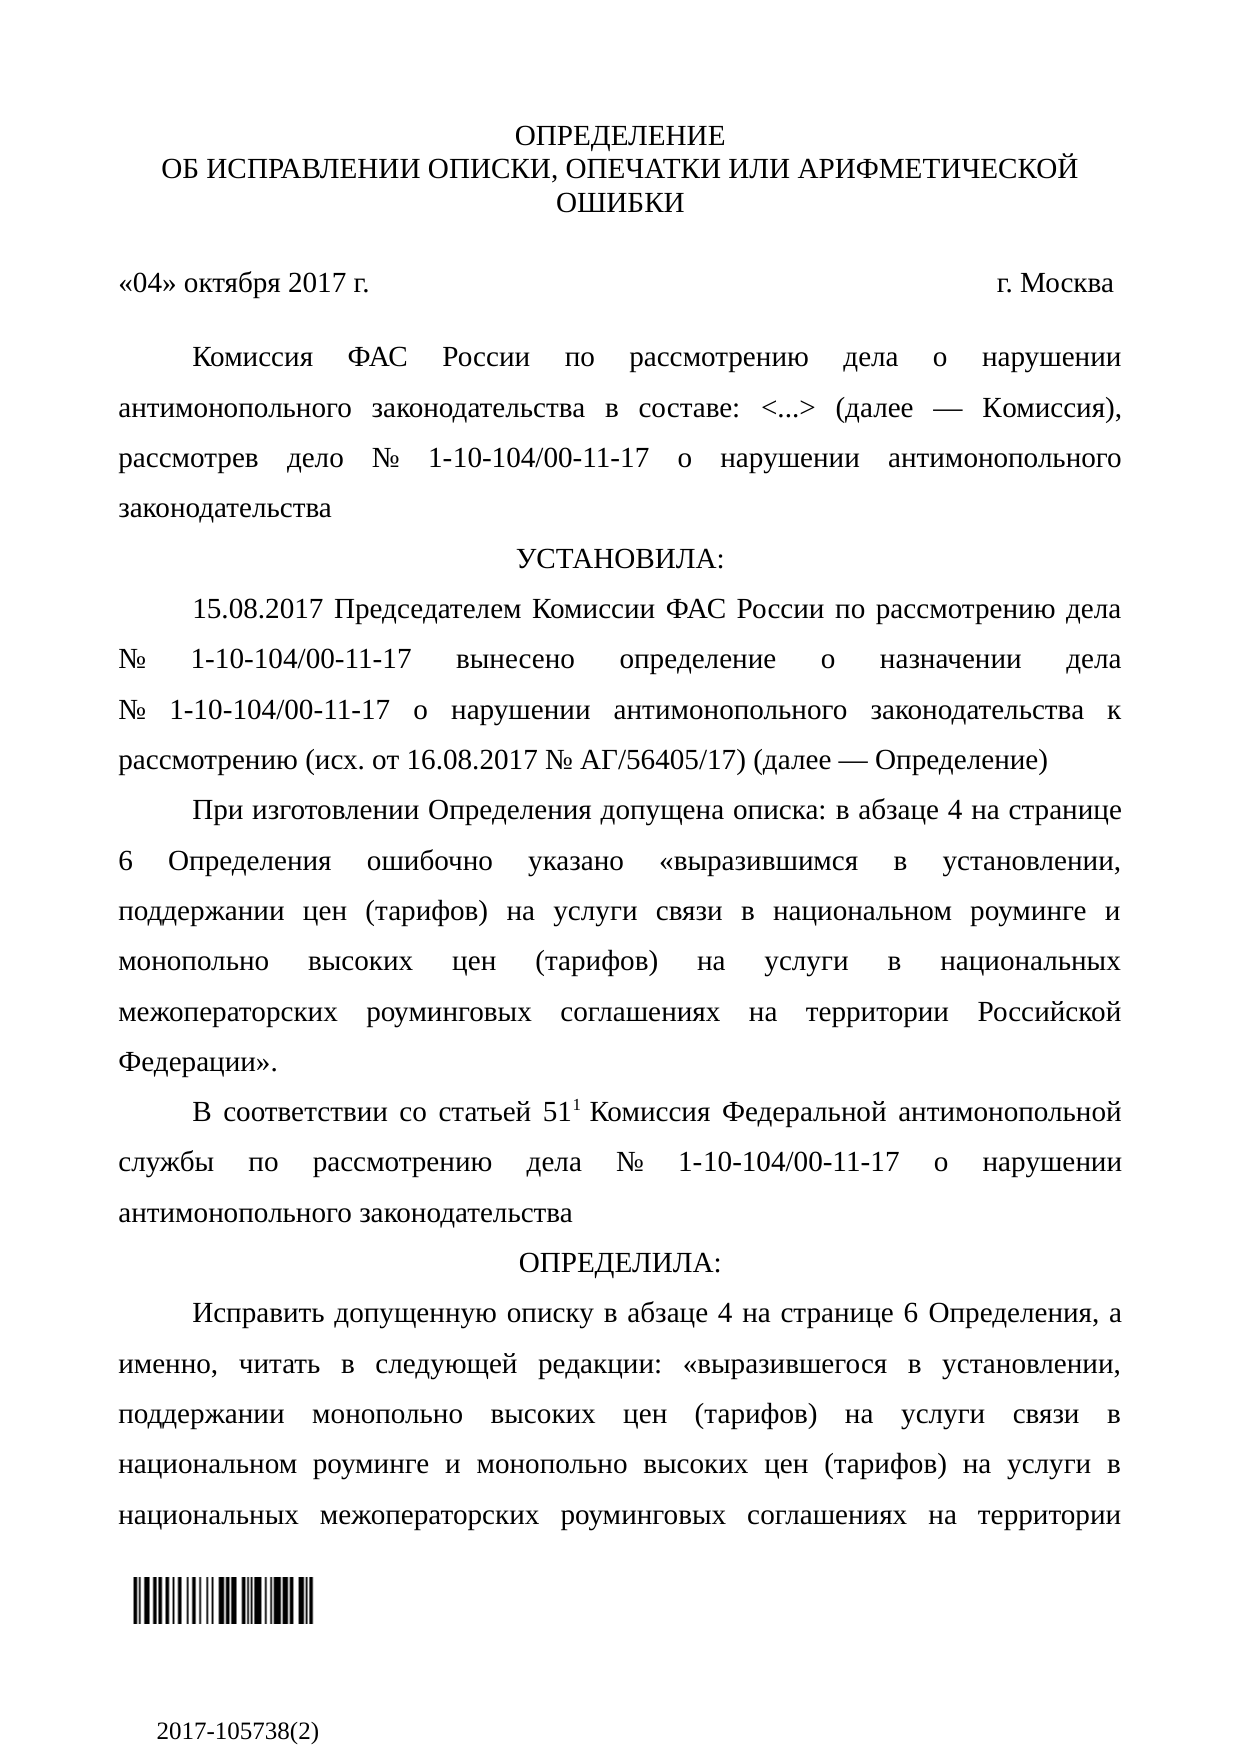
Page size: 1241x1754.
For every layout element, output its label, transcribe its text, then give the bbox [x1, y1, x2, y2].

text УСТАНОВИЛА: [118, 541, 1122, 574]
text В соответствии со статьей 511 Комиссия Федеральной антимонопольной службы по рассмотрению дела № 1-10-104/00-11-17 о нарушении антимонопольного законодательства [118, 1094, 1122, 1228]
text ОПРЕДЕЛИЛА: [118, 1245, 1122, 1279]
text «04» октября 2017 г. г. Москва [118, 265, 1122, 327]
text ОБ ИСПРАВЛЕНИИ ОПИСКИ, ОПЕЧАТКИ ИЛИ АРИФМЕТИЧЕСКОЙ ОШИБКИ [118, 152, 1122, 219]
text Исправить допущенную описку в абзаце 4 на странице 6 Определения, а именно, читать в следующей редакции: «выразившегося в установлении, поддержании монопольно высоких цен (тарифов) на услуги связи в национальном роуминге и монопольно высоких цен (тарифов) на услуги в национальных межоператорских роуминговых соглашениях на территории [118, 1296, 1122, 1530]
text Комиссия ФАС России по рассмотрению дела о нарушении антимонопольного законодательства в составе: <...> (далее — Комиссия), рассмотрев дело № 1-10-104/00-11-17 о нарушении антимонопольного законодательства [118, 339, 1122, 524]
text При изготовлении Определения допущена описка: в абзаце 4 на странице 6 Определения ошибочно указано «выразившимся в установлении, поддержании цен (тарифов) на услуги связи в национальном роуминге и монопольно высоких цен (тарифов) на услуги в национальных межоператорских роуминговых соглашениях на территории Российской Федерации». [118, 792, 1122, 1077]
text 15.08.2017 Председателем Комиссии ФАС России по рассмотрению дела № 1-10-104/00-11-17 вынесено определение о назначении дела № 1-10-104/00-11-17 о нарушении антимонопольного законодательства к рассмотрению (исх. от 16.08.2017 № АГ/56405/17) (далее — Определение) [118, 591, 1122, 776]
picture [118, 1577, 331, 1624]
text ОПРЕДЕЛЕНИЕ [118, 118, 1122, 152]
